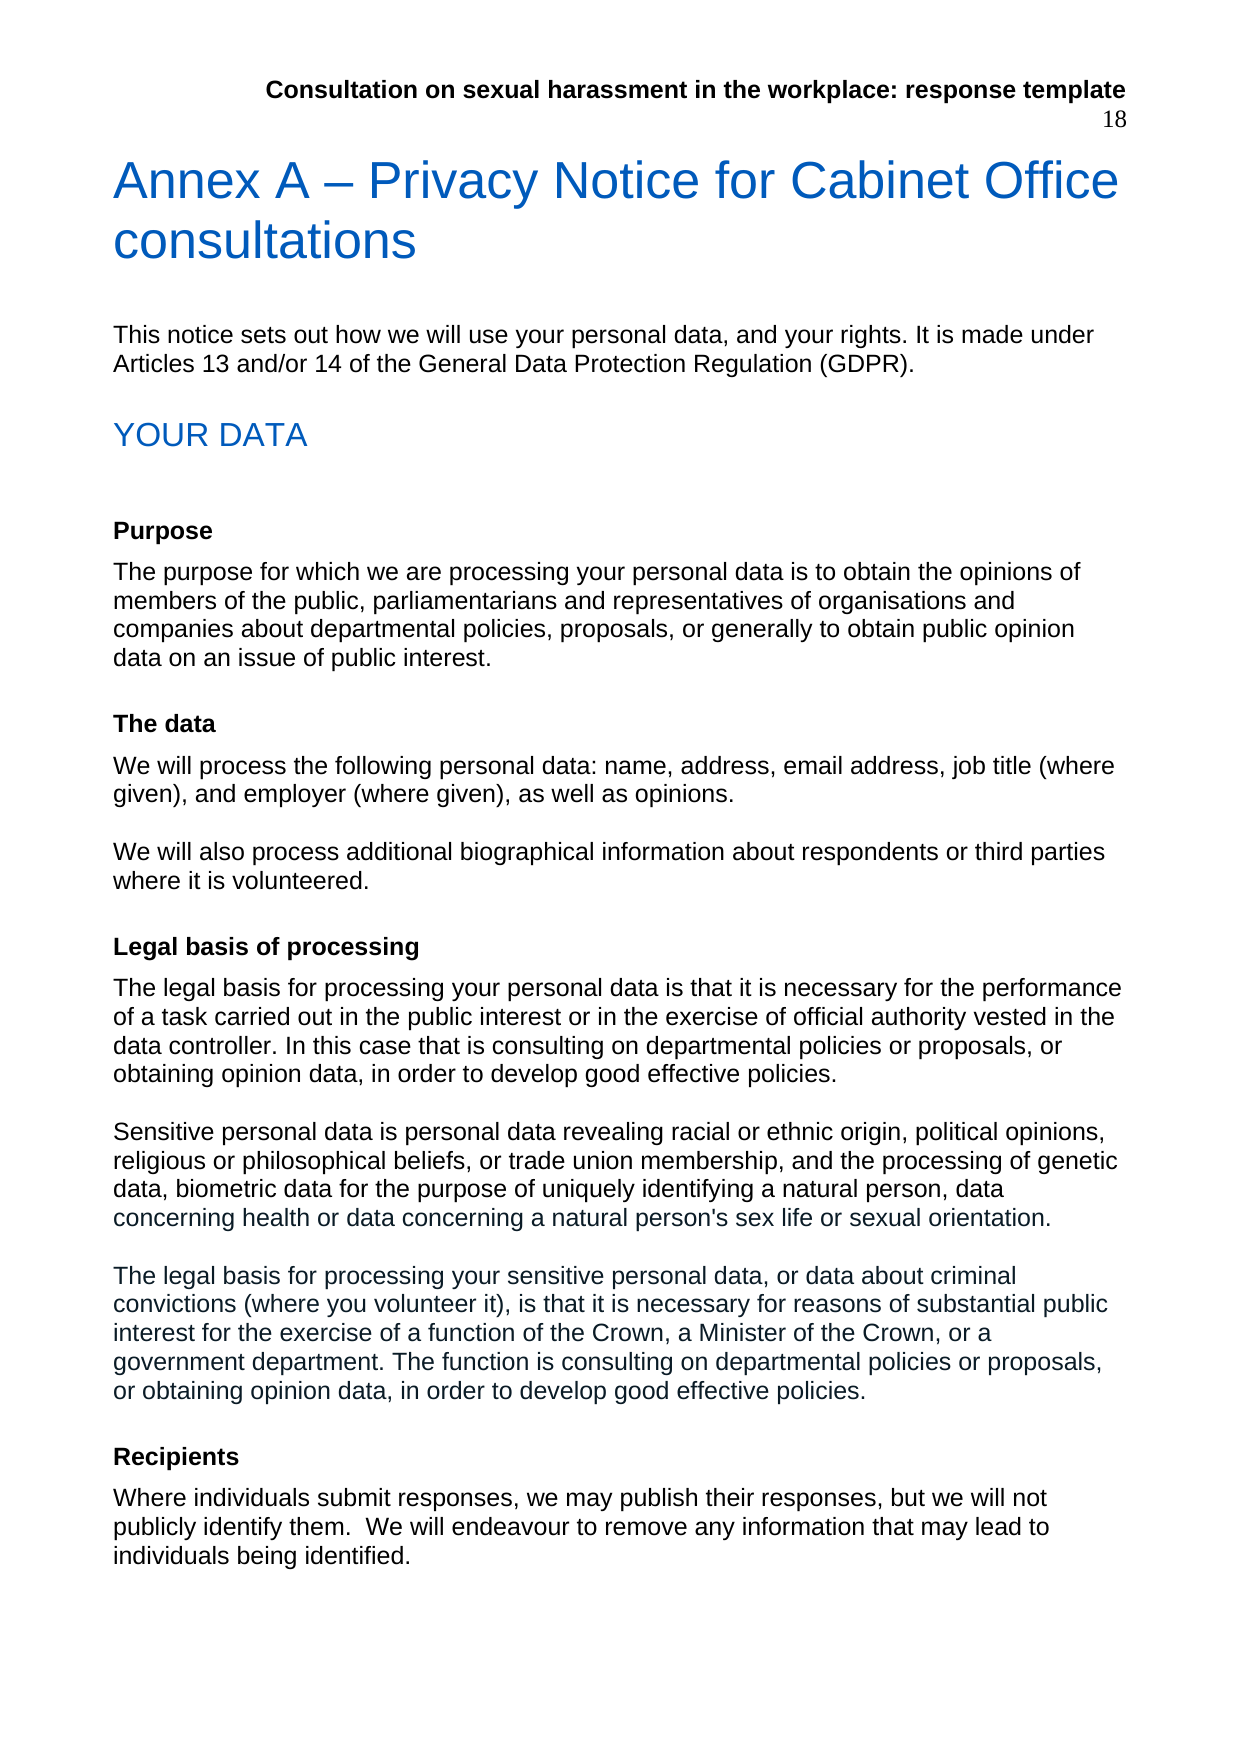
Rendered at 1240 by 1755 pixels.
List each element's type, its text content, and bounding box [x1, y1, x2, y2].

subtitle Annex A – Privacy Notice for Cabinet Office consultations [113, 150, 1127, 270]
text The purpose for which we are processing your personal data is to obtain the opinions of members of the public, parliamentarians and representatives of organisations and companies about departmental policies, proposals, or generally to obtain public opinion data on an issue of public interest. [113, 557, 1127, 672]
text Sensitive personal data is personal data revealing racial or ethnic origin, political opinions, religious or philosophical beliefs, or trade union membership, and the processing of genetic data, biometric data for the purpose of uniquely identifying a natural person, data concerning health or data concerning a natural person's sex life or sexual orientation. [113, 1117, 1127, 1232]
text Recipients [113, 1442, 1127, 1471]
text The legal basis for processing your personal data is that it is necessary for the performance of a task carried out in the public interest or in the exercise of official authority vested in the data controller. In this case that is consulting on departmental policies or proposals, or obtaining opinion data, in order to develop good effective policies. [113, 973, 1127, 1088]
text The legal basis for processing your sensitive personal data, or data about criminal convictions (where you volunteer it), is that it is necessary for reasons of substantial public interest for the exercise of a function of the Crown, a Minister of the Crown, or a government department. The function is consulting on departmental policies or proposals, or obtaining opinion data, in order to develop good effective policies. [113, 1261, 1127, 1404]
text This notice sets out how we will use your personal data, and your rights. It is made under Articles 13 and/or 14 of the General Data Protection Regulation (GDPR). [113, 320, 1127, 377]
text We will also process additional biographical information about respondents or third parties where it is volunteered. [113, 837, 1127, 894]
text The data [113, 709, 1127, 738]
text We will process the following personal data: name, address, email address, job title (where given), and employer (where given), as well as opinions. [113, 751, 1127, 808]
text Purpose [113, 516, 1127, 544]
text Where individuals submit responses, we may publish their responses, but we will not publicly identify them. We will endeavour to remove any information that may lead to individuals being identified. [113, 1483, 1127, 1569]
text Legal basis of processing [113, 932, 1127, 961]
subtitle YOUR DATA [113, 415, 1127, 453]
